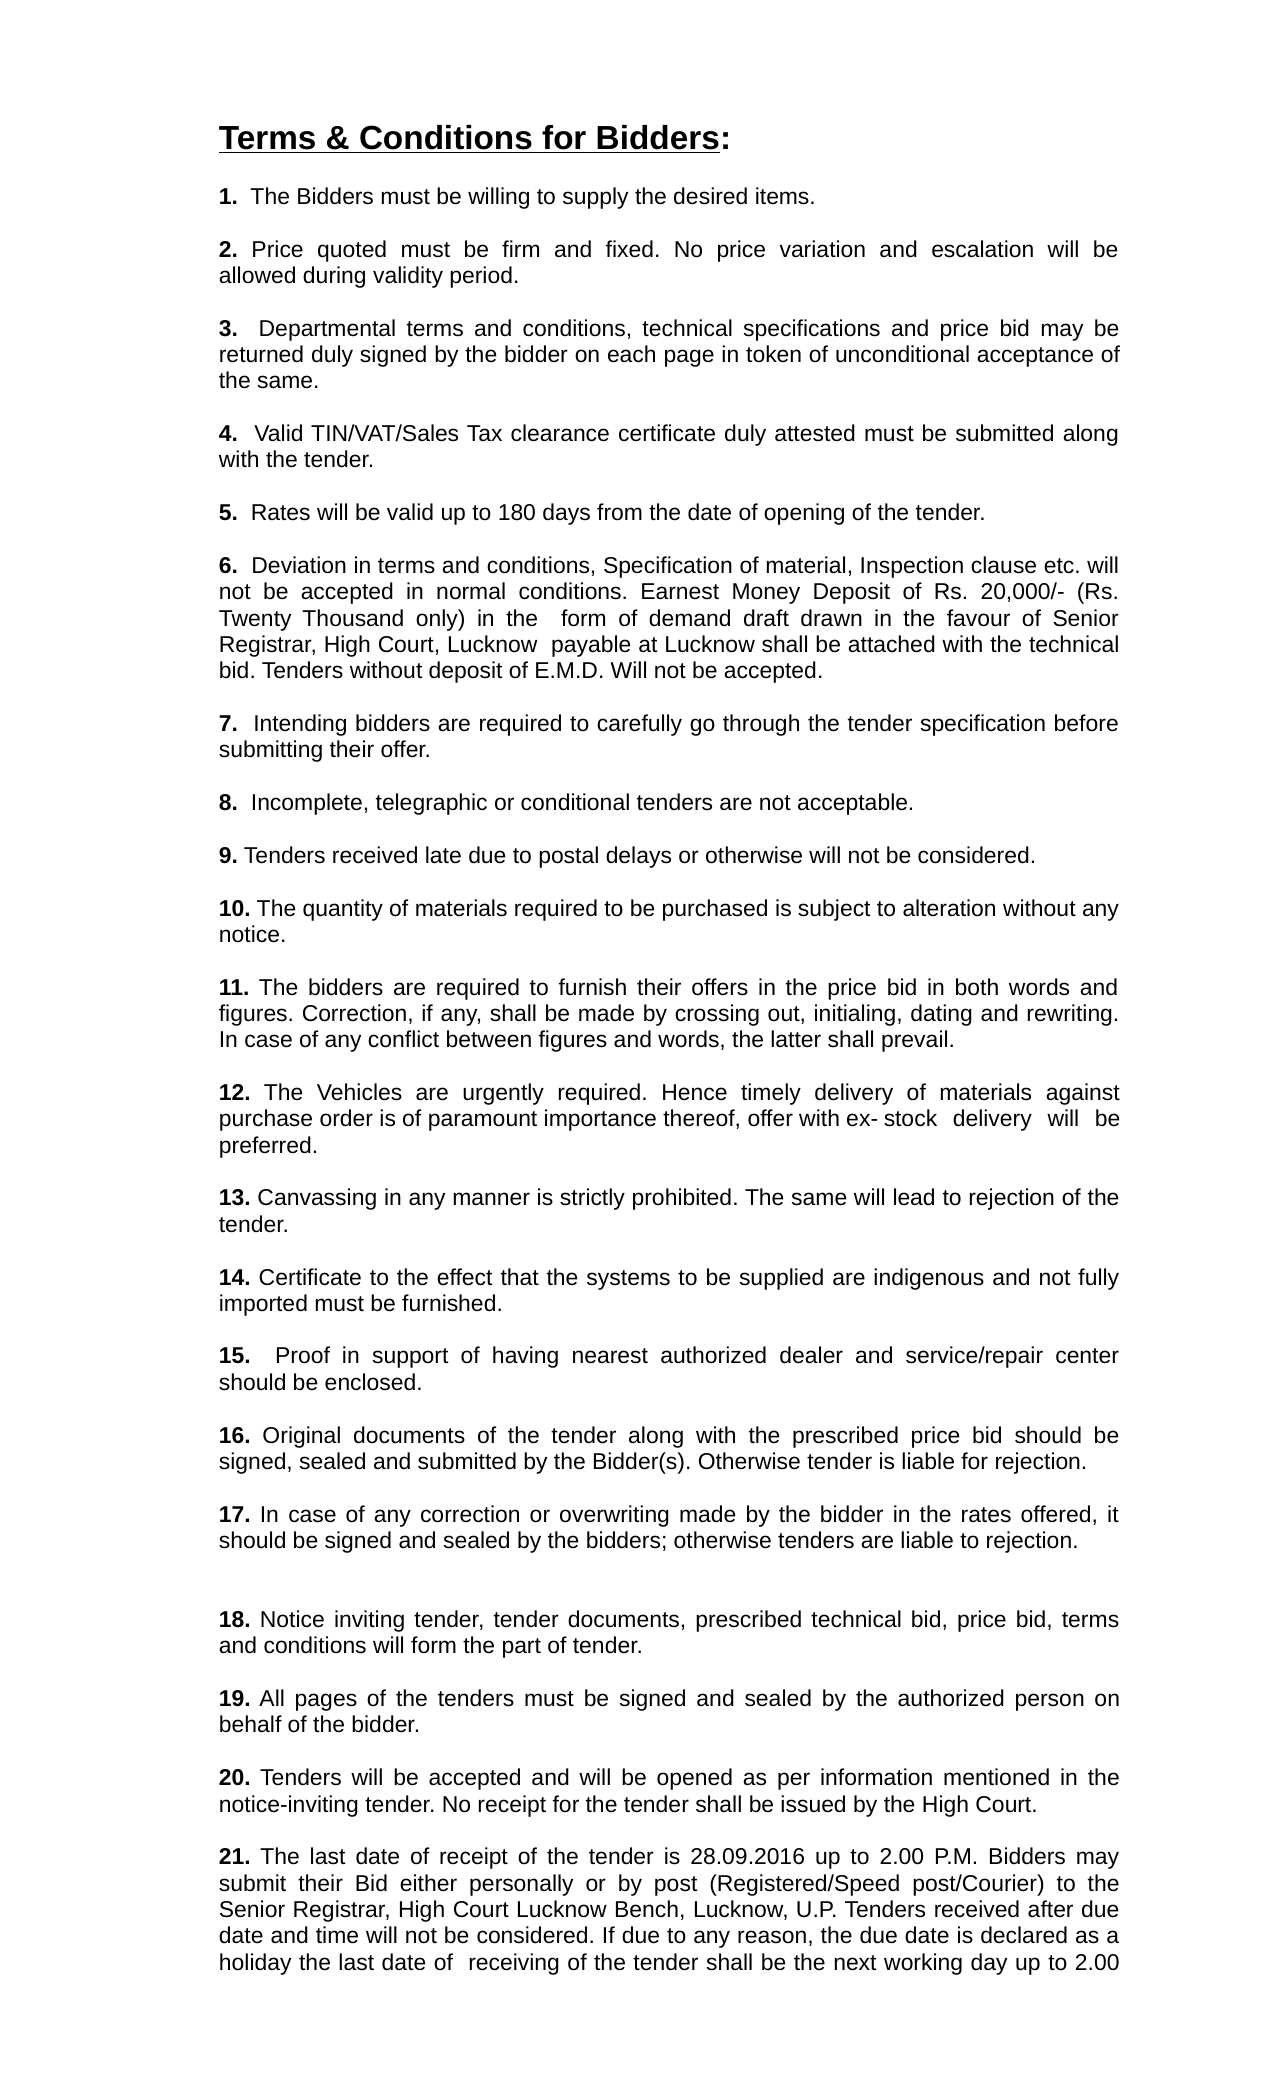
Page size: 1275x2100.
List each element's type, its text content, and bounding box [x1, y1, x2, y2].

text 16. Original documents of the tender along with the prescribed price bid should be signed, sealed and submitted by the Bidder(s). Otherwise tender is liable for rejection. [219, 1422, 1120, 1474]
text 20. Tenders will be accepted and will be opened as per information mentioned in the notice-inviting tender. No receipt for the tender shall be issued by the High Court. [219, 1764, 1120, 1817]
text 17. In case of any correction or overwriting made by the bidder in the rates offered, it should be signed and sealed by the bidders; otherwise tenders are liable to rejection. [219, 1501, 1120, 1553]
text 1. The Bidders must be willing to supply the desired items. [219, 183, 1120, 209]
text 3. Departmental terms and conditions, technical specifications and price bid may be returned duly signed by the bidder on each page in token of unconditional acceptance of the same. [219, 315, 1120, 394]
text 13. Canvassing in any manner is strictly prohibited. The same will lead to rejection of the tender. [219, 1184, 1120, 1237]
text 12. The Vehicles are urgently required. Hence timely delivery of materials against purchase order is of paramount importance thereof, offer with ex- stock delivery will be preferred. [219, 1079, 1120, 1158]
text 6. Deviation in terms and conditions, Specification of material, Inspection clause etc. will not be accepted in normal conditions. Earnest Money Deposit of Rs. 20,000/- (Rs. Twenty Thousand only) in the form of demand draft drawn in the favour of Senior Registrar, High Court, Lucknow payable at Lucknow shall be attached with the technical bid. Tenders without deposit of E.M.D. Will not be accepted. [219, 552, 1120, 684]
text 18. Notice inviting tender, tender documents, prescribed technical bid, price bid, terms and conditions will form the part of tender. [219, 1606, 1120, 1659]
text 15. Proof in support of having nearest authorized dealer and service/repair center should be enclosed. [219, 1342, 1120, 1395]
text 2. Price quoted must be firm and fixed. No price variation and escalation will be allowed during validity period. [219, 236, 1120, 288]
text 14. Certificate to the effect that the systems to be supplied are indigenous and not fully imported must be furnished. [219, 1263, 1120, 1316]
text 19. All pages of the tenders must be signed and sealed by the authorized person on behalf of the bidder. [219, 1685, 1120, 1738]
text Terms & Conditions for Bidders: [219, 118, 1120, 157]
text 5. Rates will be valid up to 180 days from the date of opening of the tender. [219, 499, 1120, 526]
text 21. The last date of receipt of the tender is 28.09.2016 up to 2.00 P.M. Bidders may submit their Bid either personally or by post (Registered/Speed post/Courier) to the Senior Registrar, High Court Lucknow Bench, Lucknow, U.P. Tenders received after due date and time will not be considered. If due to any reason, the due date is declared as a holiday the last date of receiving of the tender shall be the next working day up to 2.00 [219, 1843, 1120, 1975]
text 8. Incomplete, telegraphic or conditional tenders are not acceptable. [219, 789, 1120, 815]
text 10. The quantity of materials required to be purchased is subject to alteration without any notice. [219, 894, 1120, 947]
text 11. The bidders are required to furnish their offers in the price bid in both words and figures. Correction, if any, shall be made by crossing out, initialing, dating and rewriting. In case of any conflict between figures and words, the latter shall prevail. [219, 973, 1120, 1053]
text 9. Tenders received late due to postal delays or otherwise will not be considered. [219, 842, 1120, 868]
text 4. Valid TIN/VAT/Sales Tax clearance certificate duly attested must be submitted along with the tender. [219, 420, 1120, 473]
text 7. Intending bidders are required to carefully go through the tender specification before submitting their offer. [219, 710, 1120, 763]
